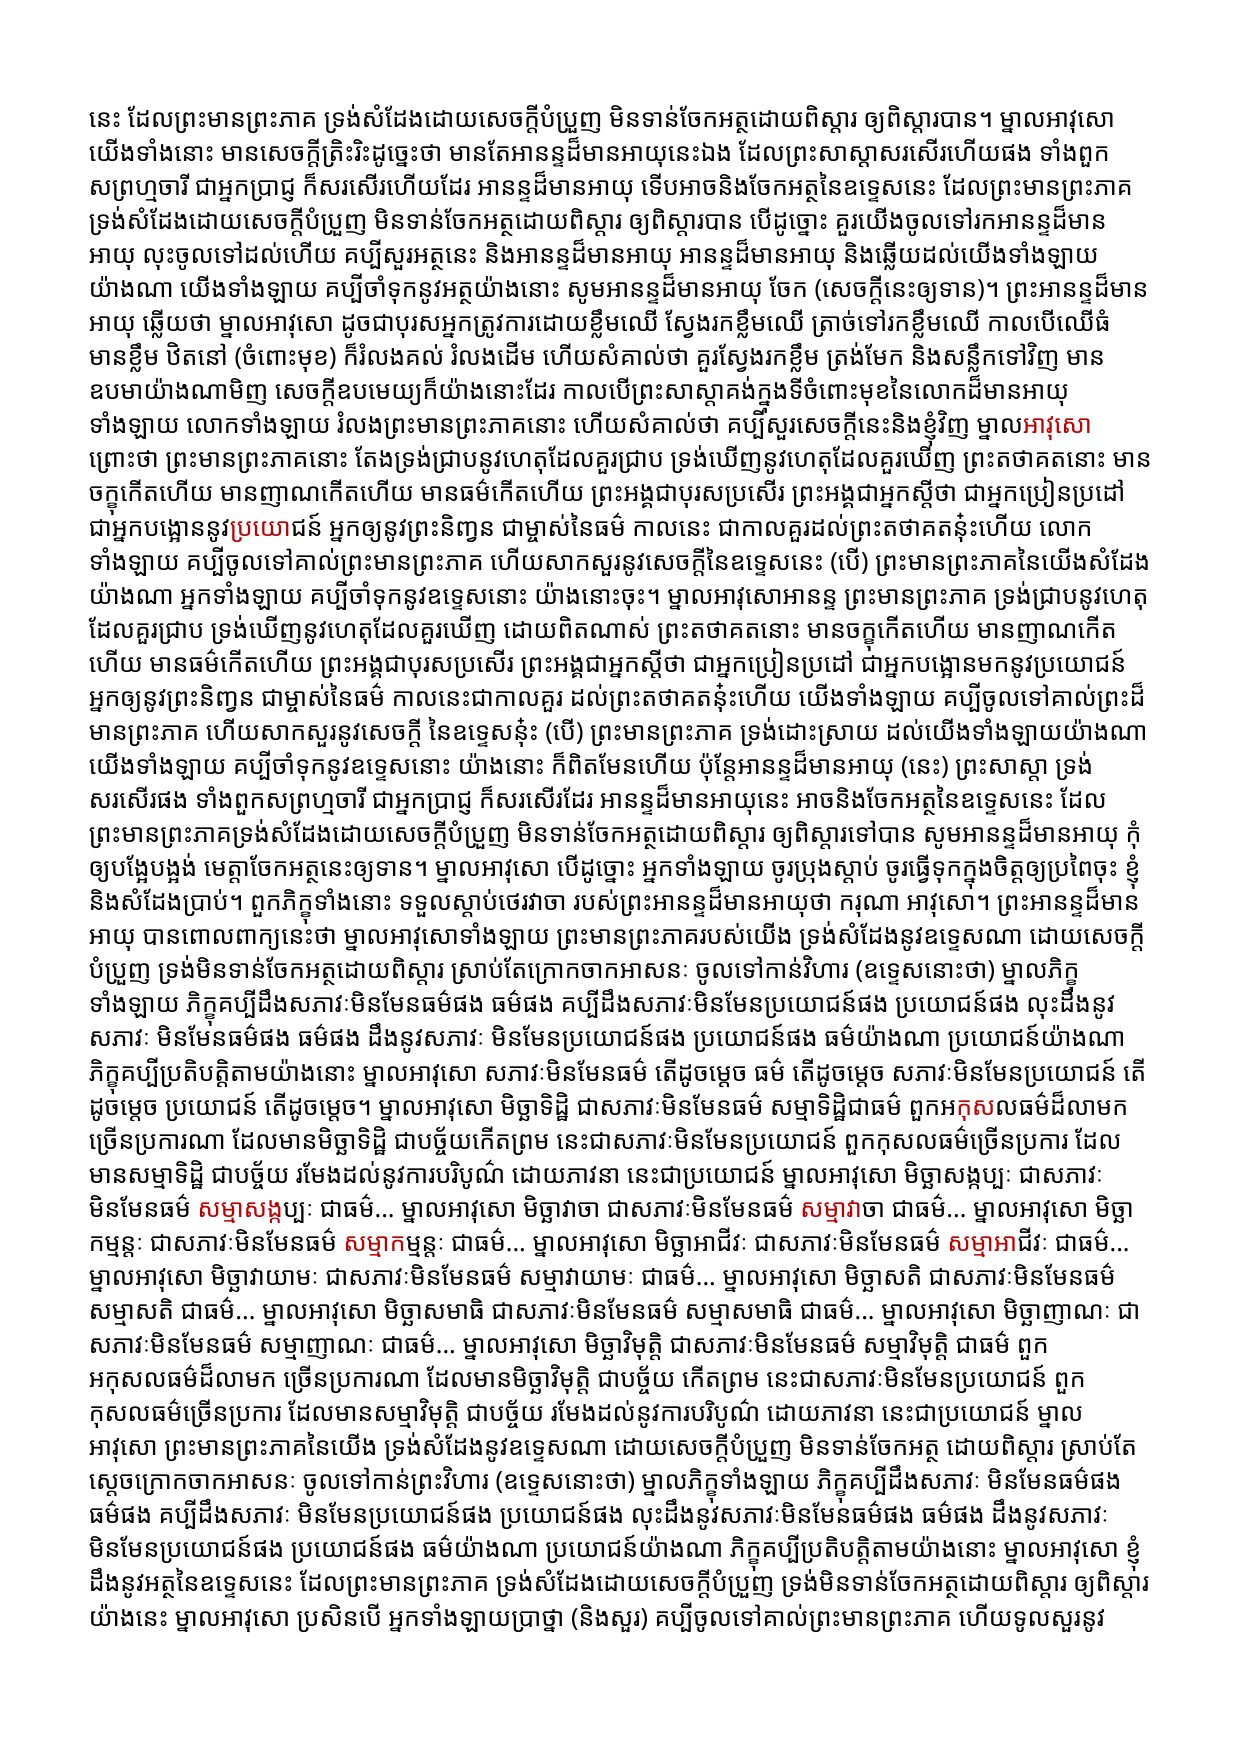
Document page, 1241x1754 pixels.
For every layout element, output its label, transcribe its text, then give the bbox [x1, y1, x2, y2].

text [១៥] ម្នាលភិក្ខុទាំងឡាយ ភិក្ខុគប្បីដឹងសភាវៈ​មិនមែនធម៌ផង ធម៌​ផង គប្បីដឹង​សភាវៈ​មិនមែន​ប្រយោជន៍ផង ប្រយោជន៍ផង លុះដឹងនូវ​សភាវៈ​មិនមែន​ធម៌ផង ធម៌ផង ដឹងនូវ​សភាវៈ​មិនមែន​ប្រយោជន៍​ផង ប្រយោជន៍​ផង ធម៌យ៉ាង​ណា ប្រយោជន៍​យ៉ាងណា ភិក្ខុគប្បី​ប្រតិបត្តិ​តាមយ៉ាងនោះ។ លុះព្រះមាន​ព្រះភាគ ទ្រង់ត្រាស់​ភាសិតនេះ​ហើយ ព្រះសុគត ពោលនូវ​ពាក្យនេះ​ហើយ ក្រោក​ចាកអាសនៈ​ចូលទៅ​កាន់វិហារ។ លុះ​ព្រះមានព្រះភាគ ទ្រង់ចេញ​ទៅមិន​យូរប៉ុន្មាន ពួកភិក្ខុទាំង​នោះ មាន​សេចក្តី​ត្រិះរិះ​យ៉ាងនេះថា ម្នាលអាវុសោ ព្រះមានព្រះភាគ ទ្រង់សំដែង​ឧទ្ទេសនេះ ដោយ​សេចក្តី​បំប្រួញ ទ្រង់មិនទាន់​ចែកនូវអត្ថ ដោយពិស្តារ ដល់យើង​ទាំងឡាយ ហើយស្តេចក្រោក​ចាកអាសនៈ ចូល​ទៅកាន់វិហារ (ឧទ្ទេសនោះថា) ម្នាលភិក្ខុ​ទាំងឡាយ ភិក្ខុគប្បី​ដឹងសភាវៈ មិនមែនធម៌ផង ធម៌ផង គប្បីដឹង​នូវសភាវៈ មិនមែនជា​ប្រយោជន៍ផង ប្រយោជន៍ផង លុះដឹងនូវសភាវៈ មិនមែន​ធម៌ផង ធម៌ផង ដឹងនូវសភាវៈ​មិនមែន​ប្រយោជន៍​ផង ប្រយោជន៍ផង ធម៌យ៉ាង​ណា ប្រយោជន៍​យ៉ាងណា ភិក្ខុគប្បី​ប្រតិបត្តិតាម​យ៉ាងនោះ នរណាហ្ន៎ គប្បីចែក​នូវអត្ថ នៃឧទ្ទេសនេះ ដែល​ព្រះមានព្រះភាគ ទ្រង់សំដែង​ដោយ​សេចក្តីបំប្រួញ មិនទាន់ចែក​អត្ថដោយ​ពិស្តារ ឲ្យពិស្តារ​ទៅបាន។ លំដាប់នោះ ពួកភិក្ខុ​នោះ មានសេចក្តី​ត្រិះរិះ ដូច្នេះថា មានតែអានន្ទ​ដ៏មានអាយុ​នេះទេ ដែលព្រះ​សាស្តា ទ្រង់សរសើរ​ផង ទាំងពួក​សព្រហ្មចារី ជាអ្នកប្រាជ្ញ ក៏​សរសើរ​ហើយដែរ អានន្ទដ៏​មានអាយុ ទើបអាច​និងចែកអត្ថ​នៃឧទ្ទេស​នេះ ដែល​ព្រះដ៏មានព្រះភាគ ទ្រង់សំដែង​ដោយ​សេចក្តី​បំប្រួញ មិនទាន់​ចែកអត្ថ​ដោយពិស្តារ ឲ្យពិស្តារ​ទៅបាន បើដូច្នោះ គួរយើង​នាំគ្នាចូល​ទៅរក​អានន្ទដ៏​មានអាយុ លុះចូលទៅ​ដល់ហើយ គប្បីសួរ​អត្ថនេះ​និង​អានន្ទ​ដ៏មាន​អាយុ អានន្ទដ៏​មានអាយុ និងឆ្លើយ​ដល់យើង​រាល់គ្នា​យ៉ាងណា យើងនិងចាំ​ទុកនូវ​អត្ថនោះ យ៉ាងនោះ។ លំដាប់នោះ ពួក​ភិក្ខុទាំងនោះ នាំគ្នាចូលទៅ​រក​ព្រះអានន្ទ​ដ៏មានអាយុ លុះចូល​ទៅដល់​ហើយ ក៏ធ្វើ​សេចក្តី​រីករាយ​ជាមួយនិង​អានន្ទដ៏មាន​អាយុ លុះបញ្ចប់​ពាក្យដែល​គួររីករាយ និងពាក្យ​ដែលគួរ​រឭកហើយ ក៏អង្គុយ​ក្នុងទី​សមគួរ លុះពួក​ភិក្ខុទាំង​នោះ អង្គុយក្នុង​ទីសមគួរ​ហើយ បានពោល​ពាក្យនេះ និងព្រះអានន្ទ​ដ៏មាន​អាយុថា ម្នាលអាវុសោ​អានន្ទ ព្រះមានព្រះភាគ ទ្រង់សំដែង​ឧទ្ទេសនេះ ដោយសេចក្តី​បំប្រួញ មិនទាន់ចែក​អត្ថដោយ​ពិស្តារ ដល់យើង​ទាំងឡាយសោះ ហើយទ្រង់​ក្រោកចាក​អាសនៈ ចូល​ទៅកាន់​ព្រះវិហារ (ឧទ្ទេសនោះ​ថា) ម្នាលភិក្ខុ​ទាំងឡាយ ភិក្ខុគប្បី​ដឹងសភាវៈ​មិនមែន​ធម៌ផង ធម៌ផង គប្បីដឹង​សភាវៈ មិនមែន​ប្រយោជន៍ ប្រយោជន៍​ផង លុះដឹង​នូវសភាវៈ មិនមែន​ធម៌ផង ធម៌ផង ដឹងនូវសភាវៈ​មិនមែន​ប្រយោជន៍​ផង ប្រយោជន៍​ផង ធម៌យ៉ាងណា ប្រយោជន៍​យ៉ាងណា ភិក្ខុប្រតិបត្តិ​តាមយ៉ាង​នោះ។ ម្នាលអាវុសោ ព្រះមានព្រះ​ភាគ​របស់យើង ទ្រង់ចៀសចេញ​ទៅមិន​យូរប៉ុន្មាន យើងទាំង​នោះ មាន​សេចក្តី​ត្រិះរិះ​ដូច្នេះថា ម្នាលអាវុសោ ព្រះដ៏មានព្រះភាគ ទ្រង់សំដែង​ឧទ្ទេសនេះ ដោយសេចក្តី​បំប្រួញ ទ្រង់មិនទាន់​ចែកអត្ថ ដោយពិស្តារ ដល់យើង​ទាំងឡាយ ហើយក្រោក​ចាកអាសនៈ ចូលទៅ​កាន់វិហារ (ឧទ្ទេសនោះថា) ម្នាលភិក្ខុ​ទាំងឡាយ ភិក្ខុគប្បី​ដឹងសភាវៈ មិនមែន​ធម៌ផង ធម៌ផង គប្បីដឹងសភាវៈ​មិនមែន​ប្រយោជន៍ផង ប្រយោជន៍​ផង លុះដឹង​សភាវៈមិន​មែនធម៌ផង ធម៌ផង ដឹងសភាវៈ​មិនមែន​ប្រយោជន៍ផង ប្រយោជន៍ផង ធម៌យ៉ាងណា ប្រយោជន៍​យ៉ាងណា ភិក្ខុគប្បី​ប្រតិបត្តិ​តាមយ៉ាងនោះ នរណាហ្ន៎ គប្បីចែក​អត្ថនៃ​ឧទ្ទេសនេះ ដែលព្រះមាន​ព្រះភាគ ទ្រង់សំដែង​ដោយ​សេចក្តី​បំប្រួញ មិនទាន់​ចែកអត្ថ​ដោយពិស្តារ ឲ្យពិស្តារបាន។ ម្នាលអាវុសោ យើង​ទាំងនោះ មានសេចក្តី​ត្រិះរិះដូច្នេះ​ថា មានតែអានន្ទ​ដ៏មាន​អាយុនេះឯង ដែលព្រះសាស្តា​សរសើរហើយ​ផង ទាំងពួក​សព្រហ្មចារី ជាអ្នកប្រាជ្ញ ក៏សរសើរ​ហើយ​ដែរ អានន្ទដ៏មាន​អាយុ ទើបអាច​និងចែកអត្ថ​នៃឧទ្ទេសនេះ ដែល​ព្រះមានព្រះភាគ​ទ្រង់​សំដែង​ដោយ​សេចក្តីបំប្រួញ មិនទាន់​ចែកអត្ថ​ដោយពិស្តារ ឲ្យពិស្តារ​បាន បើដូច្នោះ គួរយើង​ចូលទៅរក​អានន្ទដ៏​មានអាយុ លុះចូលទៅ​ដល់ហើយ គប្បីសួរ​អត្ថនេះ និងអានន្ទ​ដ៏មានអាយុ អានន្ទ​ដ៏មានអាយុ​ និងឆ្លើយ​ដល់យើង​ទាំងឡាយ យ៉ាងណា យើងទាំង​ឡាយ គប្បីចាំទុក​នូវ​អត្ថយ៉ាងនោះ សូមអានន្ទ​ដ៏មានអាយុ ចែក​ (សេចក្តីនេះ​ឲ្យទាន)។ ព្រះអានន្ទ​ដ៏មានអាយុ ឆ្លើយថា ម្នាលអាវុសោ ដូចជាបុរស​អ្នក​ត្រូវការ​ដោយខ្លឹម​ឈើ ស្វែងរក​ខ្លឹមឈើ ត្រាច់ទៅ​រកខ្លឹមឈើ កាលបើ​ឈើធំ មានខ្លឹម ឋិតនៅ (ចំពោះមុខ) ក៏រំលងគល់ រំលងដើម ហើយសំគាល់ថា គួរស្វែង​រកខ្លឹម ត្រង់មែក និង​សន្លឹកទៅវិញ មានឧបមា​យ៉ាងណា​មិញ សេចក្តី​ឧបមេយ្យ​ក៏យ៉ាងនោះ​ដែរ កាលបើ​ព្រះសាស្តា​គង់​ក្នុងទីចំពោះ​មុខ​នៃលោកដ៏​មានអាយុ​ទាំងឡាយ លោក​ទាំងឡាយ រំលង​ព្រះមាន​ព្រះភាគ​នោះ ហើយ​សំគាល់ថា គប្បីសួរ​សេចក្តីនេះ​និងខ្ញុំវិញ ម្នាលអាវុសោ ព្រោះថា ព្រះមានព្រះភាគ​នោះ តែងទ្រង់​ជ្រាបនូវ​ហេតុដែល​គួរ​ជ្រាប ទ្រង់ឃើញ​នូវហេតុដែល​គួរឃើញ ព្រះតថាគតនោះ មានចក្ខុកើត​ហើយ មានញាណ​កើតហើយ មានធម៌កើត​ហើយ ព្រះអង្គជាបុរស​ប្រសើរ ព្រះអង្គ​ជាអ្នក​ស្តីថា ជាអ្នក​ប្រៀន​ប្រដៅ ជាអ្នក​បង្អោននូវប្រយោជន៍ អ្នកឲ្យ​នូវព្រះនិញ្វន ជាម្ចាស់​នៃធម៌ កាលនេះ ជាកាល​គួរដល់​ព្រះតថាគត​នុ៎ះហើយ លោកទាំងឡាយ គប្បីចូលទៅ​គាល់​ព្រះមានព្រះ​ភាគ ហើយសាក​សួរនូវ​សេចក្តី​នៃឧទ្ទេស​នេះ (បើ) ព្រះមានព្រះភាគ​នៃយើង​​សំដែង​យ៉ាងណា អ្នកទាំង​ឡាយ គប្បីចាំទុក​នូវឧទ្ទេសនោះ យ៉ាង​នោះចុះ។ ម្នាលអាវុសោ​អានន្ទ ព្រះមានព្រះភាគ ទ្រង់ជ្រាប​នូវហេតុ ដែលគួរជ្រាប ទ្រង់ឃើញនូវ​ហេតុដែលគួរឃើញ ដោយពិតណាស់ ព្រះ​តថាគតនោះ មានចក្ខុកើតហើយ មានញាណ​កើតហើយ មានធម៌​កើត​ហើយ ព្រះអង្គ​ជាបុរស​ប្រសើរ ព្រះអង្គជា​អ្នកស្តីថា ជាអ្នក​ប្រៀនប្រដៅ ជាអ្នក​បង្អោនមក​នូវប្រយោជន៍ អ្នកឲ្យនូវ​ព្រះនិញ្វន ជាម្ចាស់នៃធម៌ កាលនេះជាកាលគួរ ដល់ព្រះតថាគត​នុ៎ះហើយ យើងទាំងឡាយ គប្បី​ចូលទៅគាល់​ព្រះដ៏មានព្រះភាគ ហើយសាកសួរ​នូវសេចក្តី នៃឧទ្ទេស​នុ៎ះ (បើ) ព្រះមានព្រះភាគ ទ្រង់ដោះ​ស្រាយ ដល់យើង​ទាំង​ឡាយ​យ៉ាង​ណា យើងទាំងឡាយ គប្បីចាំ​ទុកនូវ​ឧទ្ទេសនោះ យ៉ាងនោះ ក៏ពិតមែន​ហើយ ប៉ុន្តែ​អានន្ទដ៏មាន​អាយុ (នេះ) ព្រះសាស្តា ទ្រង់សរសើរផង ទាំងពួក​សព្រហ្មចារី ជាអ្នកប្រាជ្ញ ក៏សរសើរ​ដែរ អានន្ទដ៏​មានអាយុនេះ អាចនិង​ចែកអត្ថ​នៃ​ឧទ្ទេស​នេះ ដែល​ព្រះមានព្រះភាគ​ទ្រង់សំដែង​ដោយ​សេចក្តី​បំប្រួញ មិនទាន់​ចែកអត្ថ​ដោយពិស្តារ ឲ្យពិស្តារ​ទៅបាន សូមអានន្ទ​ដ៏មានអាយុ កុំឲ្យ​បង្អែបង្អង់ មេត្តាចែក​អត្ថនេះ​ឲ្យទាន។ ម្នាល​អាវុសោ បើដូច្នោះ អ្នកទាំងឡាយ ចូរប្រុង​ស្តាប់ ចូរធ្វើទុក​ក្នុងចិត្តឲ្យ​ប្រពៃចុះ ខ្ញុំនិងសំដែង​ប្រាប់។ ពួកភិក្ខុទាំងនោះ ទទួល​ស្តាប់ថេរវាចា របស់ព្រះអានន្ទ​ដ៏មានអាយុ​ថា ករុណា អាវុសោ។ ព្រះអានន្ទដ៏​មានអាយុ បានពោល​ពាក្យនេះថា ម្នាលអាវុសោ​ទាំងឡាយ ព្រះមានព្រះភាគ​របស់យើង ទ្រង់សំដែង​នូវឧទ្ទេសណា ដោយសេចក្តី​បំប្រួញ ទ្រង់មិន​ទាន់ចែក​អត្ថដោយពិស្តារ ស្រាប់តែ​ក្រោកចាក​អាសនៈ ចូលទៅ​កាន់វិហារ (ឧទ្ទេសនោះថា) ម្នាលភិក្ខុ​ទាំងឡាយ ភិក្ខុគប្បី​ដឹងសភាវៈ​មិនមែន​ធម៌ផង ធម៌ផង គប្បី​ដឹងសភាវៈ​មិនមែន​ប្រយោជន៍​ផង ប្រយោជន៍ផង លុះដឹង​នូវសភាវៈ មិនមែន​ធម៌ផង ធម៌ផង ដឹងនូវសភាវៈ មិនមែន​ប្រយោជន៍ផង ប្រយោជន៍​ផង ធម៌យ៉ាងណា ប្រយោជន៍​យ៉ាងណា ភិក្ខុគប្បី​ប្រតិបត្តិ​តាមយ៉ាងនោះ ម្នាលអាវុសោ សភាវៈ​មិនមែនធម៌ តើដូចម្តេច ធម៌ តើ​ដូចម្តេច សភាវៈ​មិនមែន​ប្រយោជន៍ តើដូចម្តេច ប្រយោជន៍ តើដូចម្តេច។ ម្នាល​អាវុសោ មិច្ឆាទិដ្ឋិ ជាសភាវៈ​មិនមែនធម៌ សម្មាទិដ្ឋិ​ជាធម៌ ពួកអកុសល​ធម៌ដ៏លាមក ច្រើនប្រការ​ណា ដែលមាន​មិច្ឆាទិដ្ឋិ ជាបច្ច័យ​កើតព្រម នេះជា​សភាវៈ​មិនមែន​ប្រយោជន៍ ពួកកុសលធម៌​ច្រើនប្រការ ដែល​មានសម្មាទិដ្ឋិ ជាបច្ច័យ រមែងដល់​នូវការបរិបូណ៌ ដោយភាវនា នេះជា​ប្រយោជន៍ ម្នាលអាវុសោ មិច្ឆាសង្កប្បៈ ជាសភាវៈ​មិនមែនធម៌ សម្មាសង្កប្បៈ ជាធម៌... ម្នាលអាវុសោ មិច្ឆាវាចា ជាសភាវៈ​មិនមែន​ធម៌ សម្មាវាចា ជាធម៌... ម្នាលអាវុសោ មិច្ឆាកម្មន្តៈ ជាសភាវៈ​មិនមែនធម៌ សម្មាកម្មន្តៈ ជាធម៌... ម្នាលអាវុសោ មិច្ឆាអាជីវៈ ជាសភាវៈ​មិនមែនធម៌ សម្មាអាជីវៈ ជាធម៌... ម្នាលអាវុសោ មិច្ឆាវាយាមៈ ជាសភាវៈ​មិនមែនធម៌ សម្មាវាយាមៈ ជាធម៌... ម្នាលអាវុសោ មិច្ឆាសតិ ជាសភាវៈ​មិនមែនធម៌ សម្មាសតិ ជាធម៌... ម្នាលអាវុសោ មិច្ឆាសមាធិ ជាសភាវៈ​មិនមែនធម៌ សម្មាសមាធិ ជាធម៌... ម្នាល​អាវុសោ មិច្ឆាញាណៈ ជា​សភាវៈ​មិនមែន​ធម៌ សម្មាញាណៈ ជាធម៌... ម្នាល​អាវុសោ មិច្ឆាវិមុត្តិ ជាសភាវៈ​មិនមែនធម៌ សម្មាវិមុត្តិ ជាធម៌ ពួកអកុសលធម៌​ដ៏លាមក ច្រើនប្រការណា ដែលមាន​មិច្ឆាវិមុត្តិ ជាបច្ច័យ កើតព្រម នេះជាសភាវៈ​មិនមែនប្រយោជន៍ ពួក​កុសលធម៌​ច្រើនប្រការ ដែលមាន​សម្មាវិមុត្តិ ជាបច្ច័យ រមែងដល់​នូវការ​បរិបូណ៌ ដោយភាវនា នេះជាប្រយោជន៍ ម្នាលអាវុសោ ព្រះមានព្រះ​ភាគនៃយើង ទ្រង់សំដែង​នូវឧទ្ទេសណា ដោយសេចក្តី​បំប្រួញ មិនទាន់​ចែកអត្ថ ដោយពិស្តារ ស្រាប់តែស្តេច​ក្រោកចាកអាសនៈ ចូលទៅកាន់​ព្រះវិហារ (ឧទ្ទេសនោះ​ថា) ម្នាលភិក្ខុ​ទាំងឡាយ ភិក្ខុគប្បី​ដឹងសភាវៈ មិនមែន​ធម៌ផង ធម៌ផង គប្បីដឹងសភាវៈ មិនមែន​ប្រយោជន៍ផង ប្រយោជន៍ផង លុះដឹងនូវ​សភាវៈមិនមែន​ធម៌ផង ធម៌ផង ដឹងនូវ​សភាវៈ មិនមែន​ប្រយោជន៍ផង ប្រយោជន៍ផង ធម៌យ៉ាងណា ប្រយោជន៍​យ៉ាងណា ភិក្ខុ​គប្បីប្រតិបត្តិ​តាមយ៉ាងនោះ ម្នាលអាវុសោ ខ្ញុំដឹងនូវអត្ថ​នៃឧទ្ទេសនេះ ដែល​ព្រះមានព្រះភាគ ទ្រង់សំដែង​ដោយសេចក្តី​បំប្រួញ ទ្រង់មិនទាន់​ចែកអត្ថ​ដោយពិស្តារ ឲ្យពិស្តារ​យ៉ាងនេះ ម្នាលអាវុសោ ប្រសិនបើ អ្នក​ទាំងឡាយ​ប្រាថ្នា (និងសួរ) គប្បីចូល​ទៅគាល់​ព្រះមានព្រះភាគ ហើយ​ទូលសួរ​នូវសេចក្តីនុ៎ះ​ចុះ ព្រះមានព្រះភាគ ទ្រង់ព្យាករ​ដល់យើងទាំង​ឡាយយ៉ាងណា ចូរអ្នក​ទាំងឡាយ ចាំទុក​សេចក្តីនោះ​យ៉ាងនោះចុះ។ ពួកភិក្ខុ​ទាំងនោះ ទទួលតបថា ករុណា អាវុសោ ហើយត្រេកអរ រីករាយ​និងភាសិត របស់​ព្រះអានន្ទ​ដ៏មានអាយុ ហើយក្រោក​ចាកអាសនៈ ចូល​ទៅគាល់​ព្រះមានព្រះភាគ លុះចូលទៅ​ដល់ហើយ ថ្វាយបង្គំ​ព្រះមាន​ព្រះភាគ ហើយអង្គុយ​ក្នុងទីសមគួរ លុះពួកភិក្ខុទាំងនោះ អង្គុយក្នុងទី​សមគួរហើយ ក្រាបទូល​ព្រះមានព្រះភាគ ដូច្នេះថា បពិត្រ​ព្រះមានព្រះភាគ​ដ៏ចំរើន ព្រះអង្គ​ទ្រង់សំដែង​ឧទ្ទេសណា ដោយសេចក្តី​បំប្រួញ ទ្រង់​មិនទាន់​ចែកអត្ថ​ដោយពិស្តារ ដល់យើង​ទាំងឡាយ ស្រាប់តែ​ក្រោកចាក​អាសនៈ ចូលទៅកាន់​ព្រះវិហារ (ឧទ្ទេស​នោះថា) ម្នាលភិក្ខុ​ទាំងឡាយ ភិក្ខុគប្បី​ដឹងសភាវៈ មិនមែន​ធម៌ផង ធម៌ផង គប្បីដឹង​សភាវៈ មិនមែន​ប្រយោជន៍ផង ប្រយោជន៍ផង លុះដឹង​នូវសភាវៈ មិនមែន​ធម៌ផង ធម៌ផង ដឹងនូវ​សភាវៈ មិនមែន​ប្រយោជន៍ផង ប្រយោជន៍ផង ធម៌យ៉ាងណា ប្រយោជន៍​យ៉ាងណា ភិក្ខុគប្បី​ប្រតិបត្តិតាម​យ៉ាងនោះ បពិត្រ​ព្រះអង្គដ៏​ចំរើន កាលព្រះមានព្រះភាគ ទ្រង់ចៀស​ចេញទៅ មិនយូរប៉ុន្មាន ពួក​ខ្ញុំព្រះអង្គទាំងនោះ មានសេចក្តី​ត្រិះរិះ​ដូច្នេះថា ម្នាលអាវុសោ ព្រះមានព្រះភាគ ទ្រង់សំដែង​ឧទ្ទេសនេះ ដោយ​សេចក្តី​បំប្រួញ មិនទាន់ចែក​អត្ថ ដោយពិស្តារ ដល់យើង​ទាំងឡាយ ហើយស្រាប់តែ​ក្រោកចាកអាសនៈ ចូលទៅកាន់​ព្រះវិហារ (ឧទ្ទេសនោះថា) ម្នាលភិក្ខុ​ទាំងឡាយ ភិក្ខុគប្បី​ដឹងសភាវៈ​មិនមែន​ធម៌ផង ធម៌ផង គប្បីដឹង​សភាវៈ​មិនមែន​ប្រយោជន៍ផង ប្រយោជន៍​ផង លុះដឹង​នូវសភាវៈ មិនមែន​ធម៌ផង ធម៌ផង ដឹងនូវសភាវៈ មិនមែន​ប្រយោជន៍ផង ប្រយោជន៍​ផង ធម៌យ៉ាង​ណា ប្រយោជន៍​យ៉ាងណា ភិក្ខុគប្បី​ប្រតិបត្តិ​តាមយ៉ាងនោះ នរណាហ្ន៎ គប្បីចែក​អត្ថនៃ​ឧទ្ទេសនេះ ដែល​ព្រះមានព្រះភាគ​ទ្រង់ត្រាស់​សំដែង ដោយសេចក្តី​បំប្រួញ មិនទាន់​បានចែក​អត្ថដោយ​ពិស្តារ ឲ្យពិស្តារ​ទៅបាន បពិត្រព្រះអង្គ​ដ៏ចំរើន ពួកខ្ញុំ​ព្រះអង្គ​ទាំងនោះ មានសេចក្តី​ត្រិះរិះ​ដូច្នេះថា មានតែ​អានន្ទដ៏មាន​អាយុនេះឯង ដែល​ព្រះសាស្តា ទ្រង់សរសើរ​ហើយផង ទាំង​ពួកសព្រហ្មចារី ជាអ្នកប្រាជ្ញ ក៏សរសើរ​ហើយដែរ អានន្ទដ៏​មានអាយុ​នេះ ទើបអាចដើម្បី​ចែកអត្ថ​នៃឧទ្ទេសនេះ ដែល​ព្រះដ៏មានព្រះភាគ ទ្រង់​សំដែង​ដោយ​សេចក្តី​បំប្រួញ មិនទាន់បាន​ចែកអត្ថ​ដោយពិស្តារ ឲ្យពិស្តារ​បាន បើដូច្នោះ គួរតែយើង​ទាំងឡាយ ចូលទៅ​រកអានន្ទ​ដ៏មានអាយុ លុះ​ចូលទៅ​ដល់ហើយ គប្បីសាក​សួរសេចក្តីនុ៎ះ​និងអានន្ទ​ដ៏មានអាយុ (បើ) អានន្ទដ៏មាន​អាយុ ឆ្លើយចំពោះ​ពួកយើង​ទាំងឡាយ យ៉ាងណា យើងទាំងឡាយ គប្បីចាំទុក​នូវអត្ថនោះ​យ៉ាងនោះ បពិត្រ​ព្រះអង្គ​ដ៏ចំរើន លំដាប់នោះ ពួកខ្ញុំ​ព្រះអង្គ ក៏ចូលទៅ​រកអានន្ទ​ដ៏មានអាយុ លុះចូលទៅ​ដល់ហើយ ទើបសាកសួរ​សេចក្តីនុ៎ះ​និងអានន្ទ​ដ៏មានអាយុ បពិត្រព្រះអង្គ​ដ៏ចំរើន សេចក្តីដែល​អានន្ទដ៏មានអាយុ​ចែកហើយ ដោយអាការ​ទាំងនេះ ដោយ​បទទាំង​នេះ ដោយ​ព្យញ្ជនៈ​ទាំងនេះ ដល់ពួក​ខ្ញុំព្រះអង្គ​ទាំងនោះ។ ម្នាលភិក្ខុ​ទាំងឡាយ ប្រពៃហើយ ៗ ម្នាលភិក្ខុ​ទាំងឡាយ អានន្ទ​ជាបណ្ឌិត ម្នាលភិក្ខុ​ទាំងឡាយ អានន្ទជា​អ្នកមាន​បញ្ញាច្រើន ម្នាល​ភិក្ខុទាំង​ឡាយ ប្រសិនបើ អ្នកទាំងឡាយ ចូលមករក​តថាគត ហើយ​គប្បី​សាកសួរ​សេចក្តីនុ៎ះ តថាគត​គប្បីដោះ​ស្រាយសេចក្តីនុ៎ះ​យ៉ាងនោះ ដូចជា​អានន្ទឆ្លើយ​ហើយដែរ នេះជា​សេចក្តីនៃ​ឧទ្ទេសនោះ អ្នកទាំងឡាយ គប្បីចាំទុក​នូវសេចក្តី​នោះ​យ៉ាងនេះចុះ។ [88, 100, 1152, 1633]
